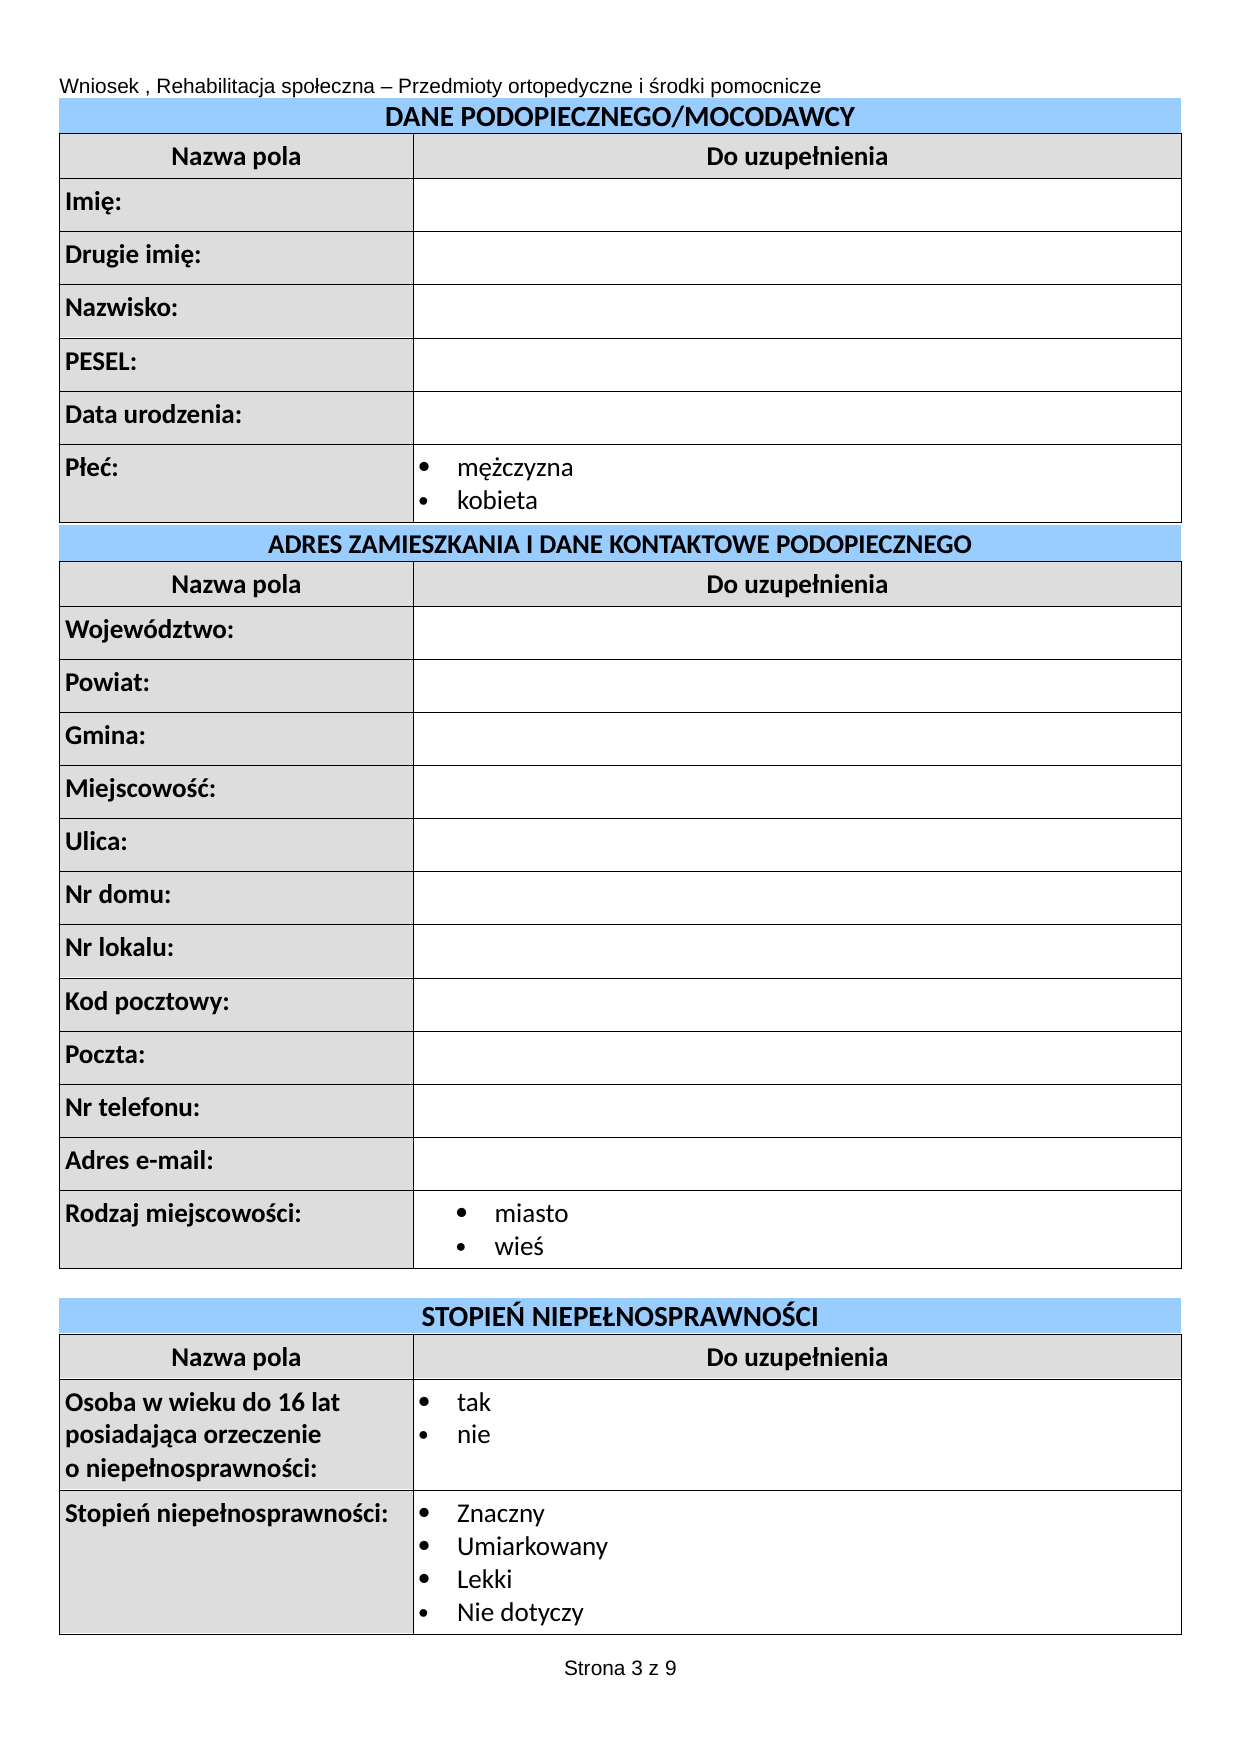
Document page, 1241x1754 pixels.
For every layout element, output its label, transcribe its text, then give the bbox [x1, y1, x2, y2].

table_cell Nr domu: [60, 872, 413, 924]
table_cell Poczta: [60, 1032, 413, 1084]
table_cell Ulica: [60, 819, 413, 871]
table_cell Osoba w wieku do 16 lat posiadająca orzeczenie o niepełnosprawności: [60, 1380, 413, 1489]
table_cell [414, 1032, 1181, 1084]
table_header Nazwa pola [60, 562, 413, 606]
table_cell [414, 766, 1181, 818]
table_cell Znaczny Umiarkowany Lekki Nie dotyczy [414, 1491, 1181, 1633]
subtitle STOPIEŃ NIEPEŁNOSPRAWNOŚCI [59, 1298, 1181, 1333]
table_cell Miejscowość: [60, 766, 413, 818]
table_cell [414, 979, 1181, 1031]
table_cell Gmina: [60, 713, 413, 765]
table_cell [414, 392, 1181, 444]
table_cell Kod pocztowy: [60, 979, 413, 1031]
table_header Do uzupełnienia [414, 1335, 1181, 1378]
subtitle DANE PODOPIECZNEGO/MOCODAWCY [59, 98, 1181, 133]
table_header Nazwa pola [60, 134, 413, 178]
table_cell Stopień niepełnosprawności: [60, 1491, 413, 1633]
table_cell Powiat: [60, 660, 413, 712]
table_cell Nr telefonu: [60, 1085, 413, 1137]
table_cell Płeć: [60, 445, 413, 522]
table_cell Województwo: [60, 607, 413, 659]
table_cell [414, 607, 1181, 659]
table_cell [414, 925, 1181, 977]
table_cell tak nie [414, 1380, 1181, 1489]
table_cell [414, 713, 1181, 765]
table_cell mężczyzna kobieta [414, 445, 1181, 522]
table_cell Rodzaj miejscowości: [60, 1191, 413, 1268]
table_cell [414, 1138, 1181, 1190]
table_cell Nazwisko: [60, 285, 413, 337]
table_cell PESEL: [60, 339, 413, 391]
table_cell [414, 179, 1181, 231]
table_header Do uzupełnienia [414, 562, 1181, 606]
table_cell [414, 339, 1181, 391]
table_cell Data urodzenia: [60, 392, 413, 444]
table_cell [414, 872, 1181, 924]
subtitle ADRES ZAMIESZKANIA I DANE KONTAKTOWE PODOPIECZNEGO [59, 525, 1181, 561]
table_cell Nr lokalu: [60, 925, 413, 977]
table_header Do uzupełnienia [414, 134, 1181, 178]
table_cell Adres e-mail: [60, 1138, 413, 1190]
table_cell [414, 285, 1181, 337]
table_cell [414, 232, 1181, 284]
table_cell [414, 1085, 1181, 1137]
table_cell Imię: [60, 179, 413, 231]
table_cell Drugie imię: [60, 232, 413, 284]
table_cell miasto wieś [414, 1191, 1181, 1268]
table_header Nazwa pola [60, 1335, 413, 1378]
table_cell [414, 819, 1181, 871]
table_cell [414, 660, 1181, 712]
